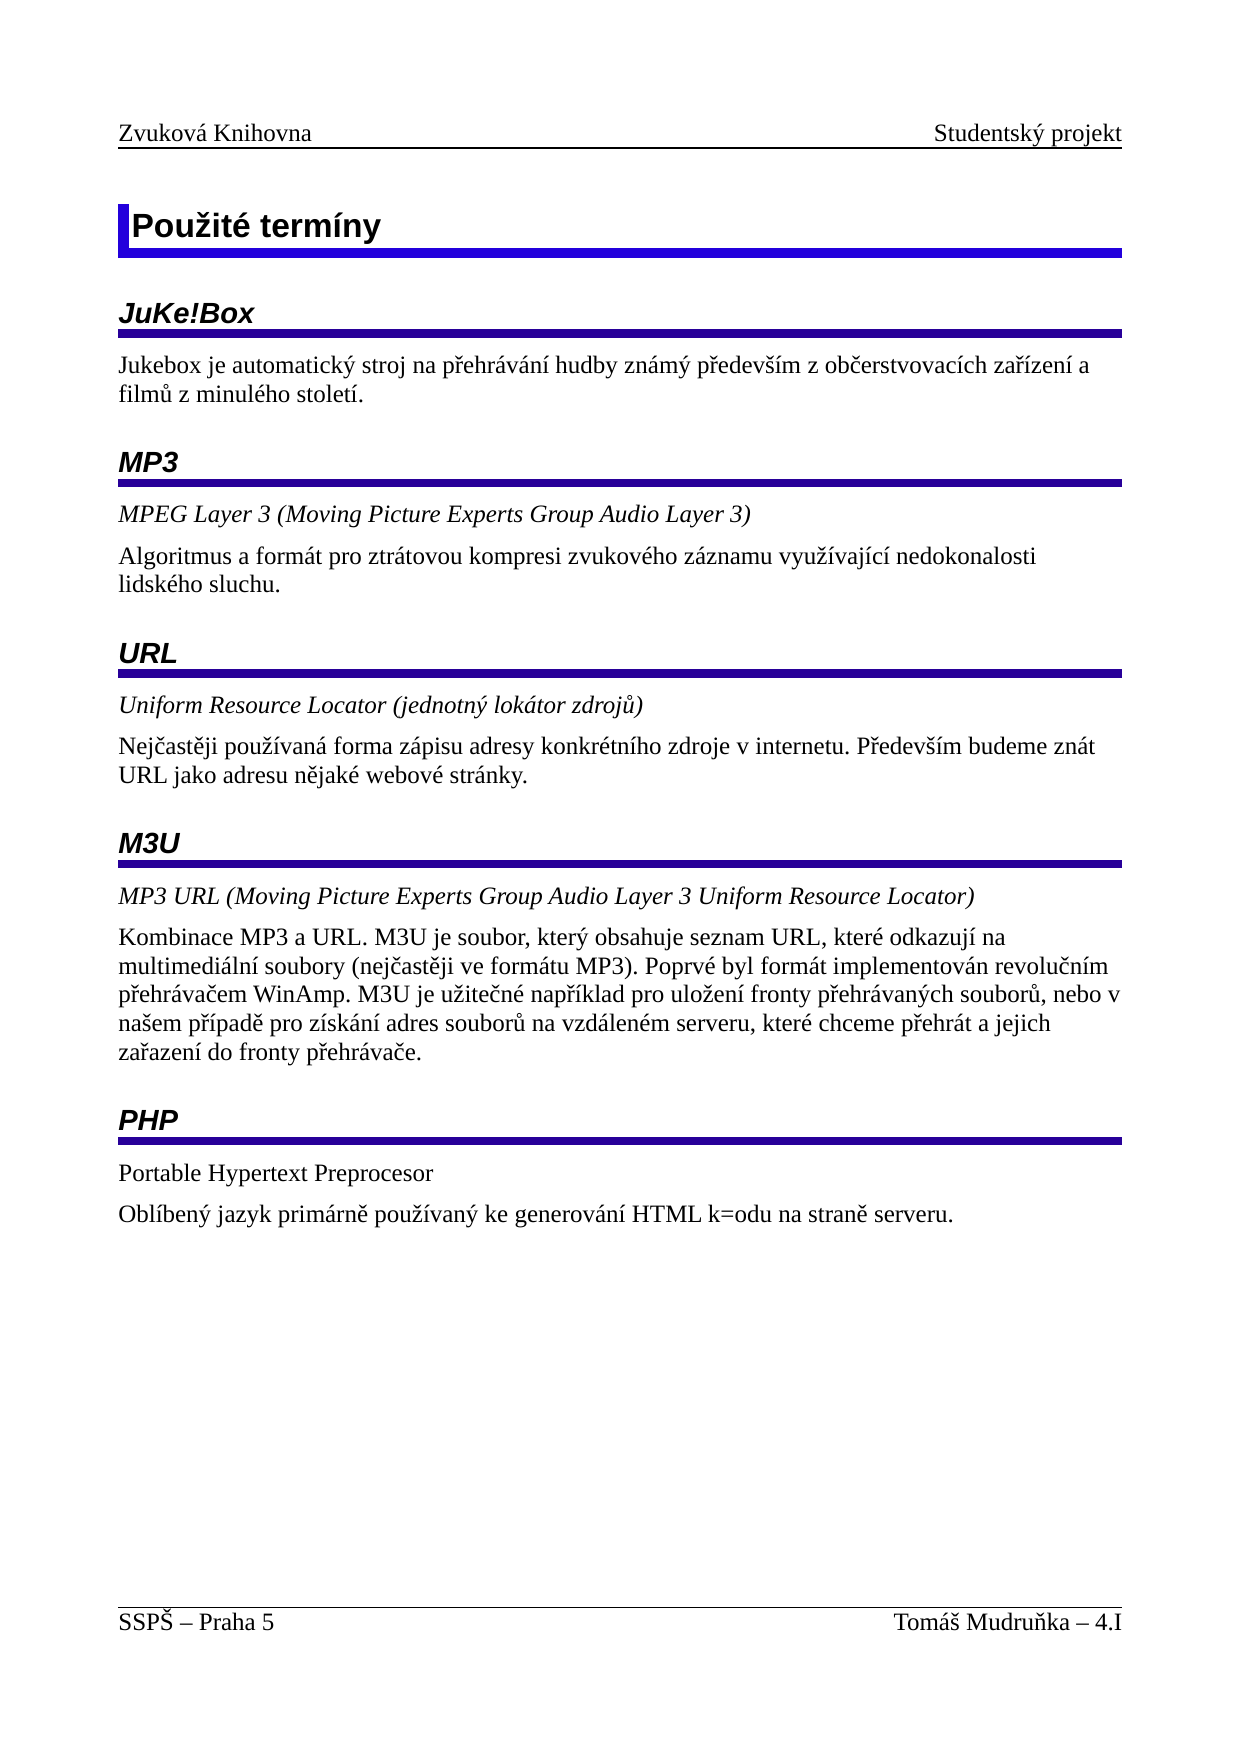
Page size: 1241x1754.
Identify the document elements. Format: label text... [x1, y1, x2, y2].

text MPEG Layer 3 (Moving Picture Experts Group Audio Layer 3) [118, 499, 1122, 528]
subtitle JuKe!Box [118, 296, 1122, 329]
text Algoritmus a formát pro ztrátovou kompresi zvukového záznamu využívající nedokonalosti lidského sluchu. [118, 541, 1122, 598]
text Jukebox je automatický stroj na přehrávání hudby známý především z občerstvovacích zařízení a filmů z minulého století. [118, 350, 1122, 408]
subtitle Použité termíny [118, 203, 1122, 248]
subtitle MP3 [118, 445, 1122, 479]
text Kombinace MP3 a URL. M3U je soubor, který obsahuje seznam URL, které odkazují na multimediální soubory (nejčastěji ve formátu MP3). Poprvé byl formát implementován revolučním přehrávačem WinAmp. M3U je užitečné například pro uložení fronty přehrávaných souborů, nebo v našem případě pro získání adres souborů na vzdáleném serveru, které chceme přehrát a jejich zařazení do fronty přehrávače. [118, 922, 1122, 1066]
text Oblíbený jazyk primárně používaný ke generování HTML k=odu na straně serveru. [118, 1199, 1122, 1228]
subtitle M3U [118, 826, 1122, 860]
text Uniform Resource Locator (jednotný lokátor zdrojů) [118, 690, 1122, 719]
text Nejčastěji používaná forma zápisu adresy konkrétního zdroje v internetu. Především budeme znát URL jako adresu nějaké webové stránky. [118, 731, 1122, 789]
subtitle URL [118, 636, 1122, 669]
text Portable Hypertext Preprocesor [118, 1158, 1122, 1186]
text MP3 URL (Moving Picture Experts Group Audio Layer 3 Uniform Resource Locator) [118, 881, 1122, 909]
subtitle PHP [118, 1103, 1122, 1137]
